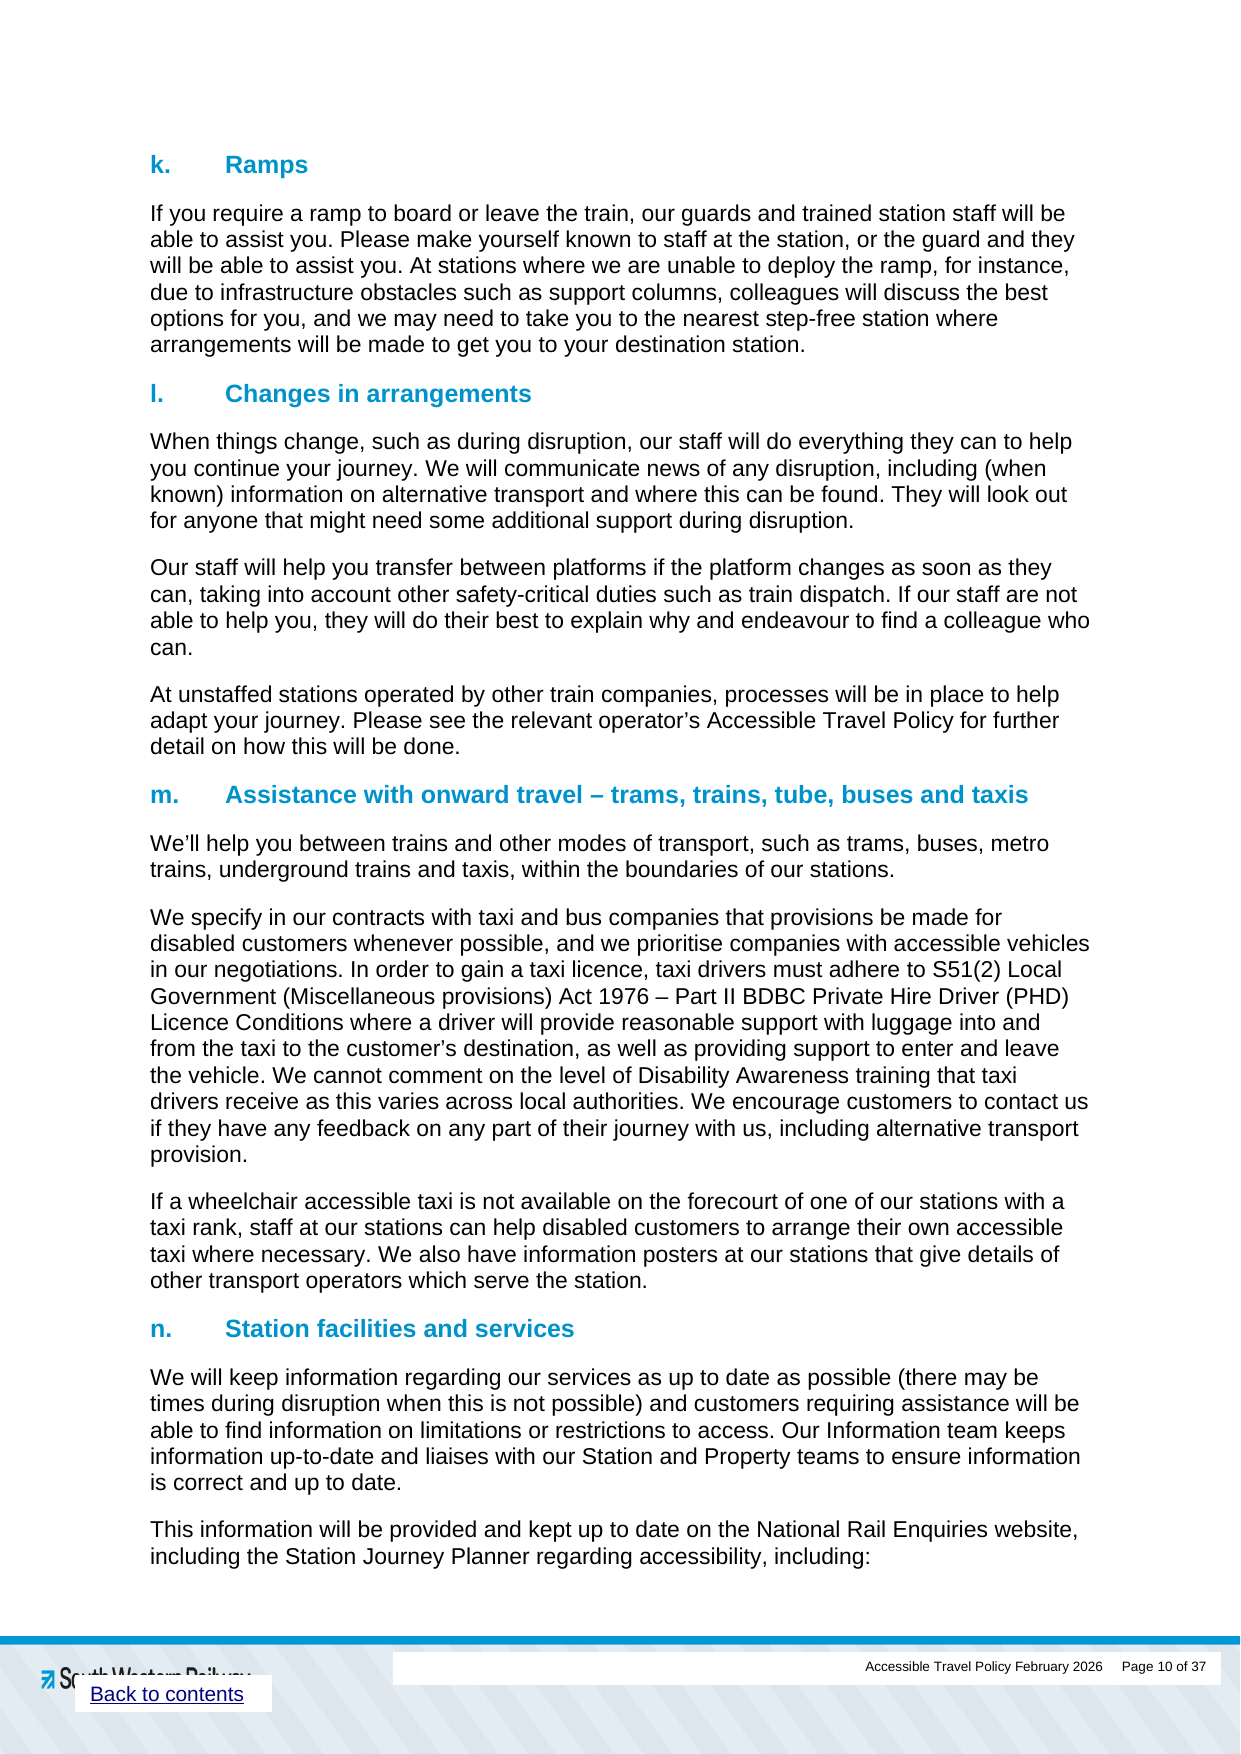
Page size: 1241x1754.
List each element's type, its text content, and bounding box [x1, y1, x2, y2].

subtitle Changes in arrangements [150, 378, 1090, 407]
text We will keep information regarding our services as up to date as possible (there may be times during disruption when this is not possible) and customers requiring assistance will be able to find information on limitations or restrictions to access. Our Information team keeps information up-to-date and liaises with our Station and Property teams to ensure information is correct and up to date. [150, 1364, 1090, 1496]
subtitle Station facilities and services [150, 1314, 1090, 1343]
subtitle Ramps [150, 150, 1090, 179]
text Our staff will help you transfer between platforms if the platform changes as soon as they can, taking into account other safety-critical duties such as train dispatch. If our staff are not able to help you, they will do their best to explain why and endeavour to find a colleague who can. [150, 554, 1090, 660]
text We specify in our contracts with taxi and bus companies that provisions be made for disabled customers whenever possible, and we prioritise companies with accessible vehicles in our negotiations. In order to gain a taxi licence, taxi drivers must adhere to S51(2) Local Government (Miscellaneous provisions) Act 1976 – Part II BDBC Private Hire Driver (PHD) Licence Conditions where a driver will provide reasonable support with luggage into and from the taxi to the customer’s destination, as well as providing support to enter and leave the vehicle. We cannot comment on the level of Disability Awareness training that taxi drivers receive as this varies across local authorities. We encourage customers to contact us if they have any feedback on any part of their journey with us, including alternative transport provision. [150, 904, 1090, 1167]
text When things change, such as during disruption, our staff will do everything they can to help you continue your journey. We will communicate news of any disruption, including (when known) information on alternative transport and where this can be found. They will look out for anyone that might need some additional support during disruption. [150, 428, 1090, 533]
text At unstaffed stations operated by other train companies, processes will be in place to help adapt your journey. Please see the relevant operator’s Accessible Travel Policy for further detail on how this will be done. [150, 681, 1090, 760]
text If you require a ramp to board or leave the train, our guards and trained station staff will be able to assist you. Please make yourself known to staff at the station, or the guard and they will be able to assist you. At stations where we are unable to deploy the ramp, for instance, due to infrastructure obstacles such as support columns, colleagues will discuss the best options for you, and we may need to take you to the nearest step-free station where arrangements will be made to get you to your destination station. [150, 199, 1090, 358]
text This information will be provided and kept up to date on the National Rail Enquiries website, including the Station Journey Planner regarding accessibility, including: [150, 1516, 1090, 1569]
text If a wheelchair accessible taxi is not available on the forecourt of one of our stations with a taxi rank, staff at our stations can help disabled customers to arrange their own accessible taxi where necessary. We also have information posters at our stations that give details of other transport operators which serve the station. [150, 1188, 1090, 1293]
subtitle Assistance with onward travel – trams, trains, tube, buses and taxis [150, 781, 1090, 809]
text We’ll help you between trains and other modes of transport, such as trams, buses, metro trains, underground trains and taxis, within the boundaries of our stations. [150, 830, 1090, 883]
